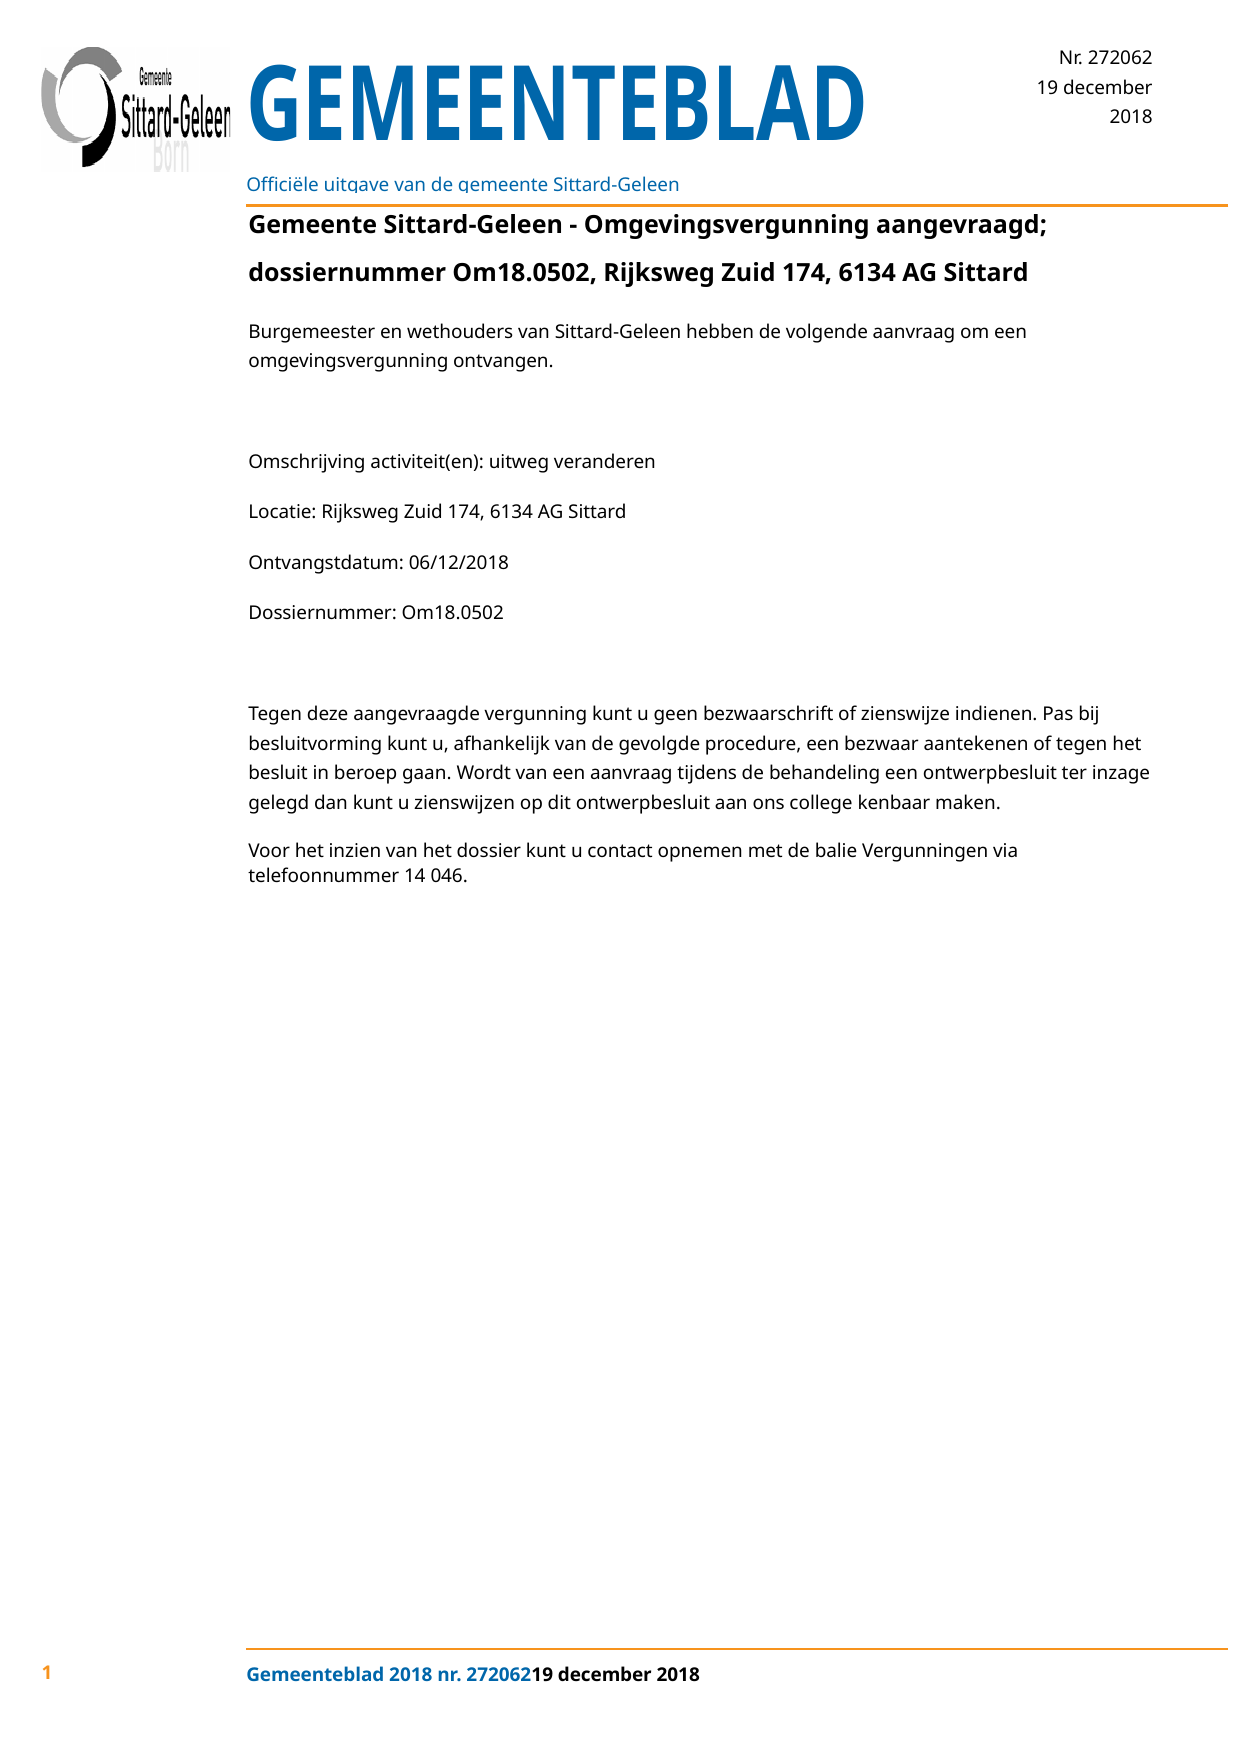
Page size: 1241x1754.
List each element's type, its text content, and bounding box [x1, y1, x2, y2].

text Omschrijving activiteit(en): uitweg veranderen [248, 448, 1152, 474]
text Dossiernummer: Om18.0502 [248, 599, 1152, 625]
text Burgemeester en wethouders van Sittard-Geleen hebben de volgende aanvraag om een omgevingsvergunning ontvangen. [248, 318, 1152, 373]
text Voor het inzien van het dossier kunt u contact opnemen met de balie Vergunningen via telefoonnummer 14 046. [248, 837, 1152, 888]
text Locatie: Rijksweg Zuid 174, 6134 AG Sittard [248, 499, 1152, 524]
text Gemeente Sittard-Geleen - Omgevingsvergunning aangevraagd; dossiernummer Om18.0502, Rijksweg Zuid 174, 6134 AG Sittard [248, 207, 1152, 288]
picture [41, 47, 231, 172]
text Ontvangstdatum: 06/12/2018 [248, 549, 1152, 575]
text Tegen deze aangevraagde vergunning kunt u geen bezwaarschrift of zienswijze indienen. Pas bij besluitvorming kunt u, afhankelijk van de gevolgde procedure, een bezwaar aantekenen of tegen het besluit in beroep gaan. Wordt van een aanvraag tijdens de behandeling een ontwerpbesluit ter inzage gelegd dan kunt u zienswijzen op dit ontwerpbesluit aan ons college kenbaar maken. [248, 700, 1152, 815]
